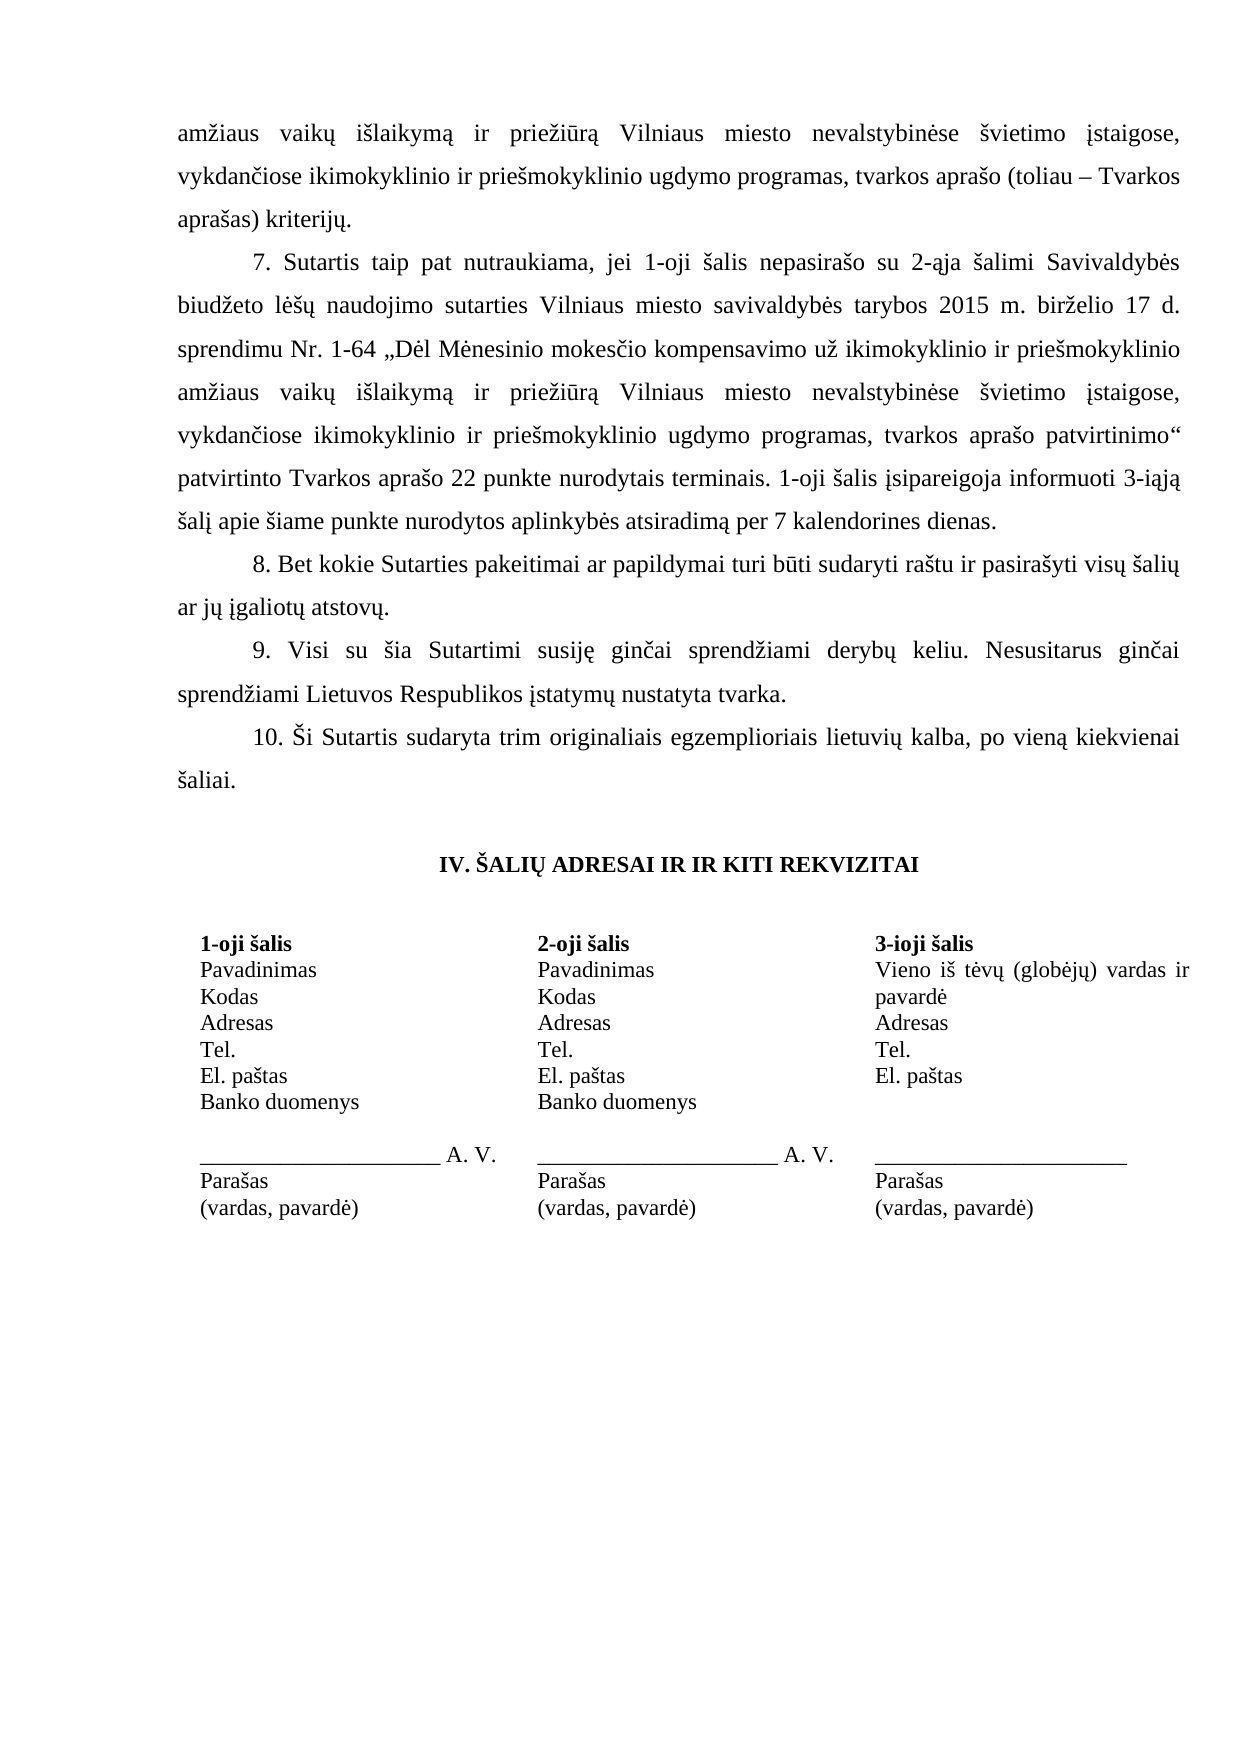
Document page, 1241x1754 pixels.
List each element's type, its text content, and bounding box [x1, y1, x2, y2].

text amžiaus vaikų išlaikymą ir priežiūrą Vilniaus miesto nevalstybinėse švietimo įstaigose, vykdančiose ikimokyklinio ir priešmokyklinio ugdymo programas, tvarkos aprašo (toliau – Tvarkos aprašas) kriterijų. [177, 118, 1181, 233]
table_cell _____________________ A. V. Parašas (vardas, pavardė) [189, 1141, 526, 1220]
table_header 3-ioji šalis Vieno iš tėvų (globėjų) vardas ir pavardė Adresas Tel. El. paštas [864, 930, 1201, 1141]
text 7. Sutartis taip pat nutraukiama, jei 1-oji šalis nepasirašo su 2-ąja šalimi Savivaldybės biudžeto lėšų naudojimo sutarties Vilniaus miesto savivaldybės tarybos 2015 m. birželio 17 d. sprendimu Nr. 1-64 „Dėl Mėnesinio mokesčio kompensavimo už ikimokyklinio ir priešmokyklinio amžiaus vaikų išlaikymą ir priežiūrą Vilniaus miesto nevalstybinėse švietimo įstaigose, vykdančiose ikimokyklinio ir priešmokyklinio ugdymo programas, tvarkos aprašo patvirtinimo“ patvirtinto Tvarkos aprašo 22 punkte nurodytais terminais. 1-oji šalis įsipareigoja informuoti 3-iąją šalį apie šiame punkte nurodytos aplinkybės atsiradimą per 7 kalendorines dienas. [177, 247, 1181, 535]
text 9. Visi su šia Sutartimi susiję ginčai sprendžiami derybų keliu. Nesusitarus ginčai sprendžiami Lietuvos Respublikos įstatymų nustatyta tvarka. [177, 636, 1181, 707]
text IV. ŠALIŲ ADRESAI IR IR KITI REKVIZITAI [177, 851, 1181, 878]
text 8. Bet kokie Sutarties pakeitimai ar papildymai turi būti sudaryti raštu ir pasirašyti visų šalių ar jų įgaliotų atstovų. [177, 549, 1181, 621]
table_cell ______________________ Parašas (vardas, pavardė) [864, 1141, 1201, 1220]
text 10. Ši Sutartis sudaryta trim originaliais egzemplioriais lietuvių kalba, po vieną kiekvienai šaliai. [177, 722, 1181, 794]
table_cell _____________________ A. V. Parašas (vardas, pavardė) [526, 1141, 863, 1220]
table_header 1-oji šalis Pavadinimas Kodas Adresas Tel. El. paštas Banko duomenys [189, 930, 526, 1141]
table_header 2-oji šalis Pavadinimas Kodas Adresas Tel. El. paštas Banko duomenys [526, 930, 863, 1141]
